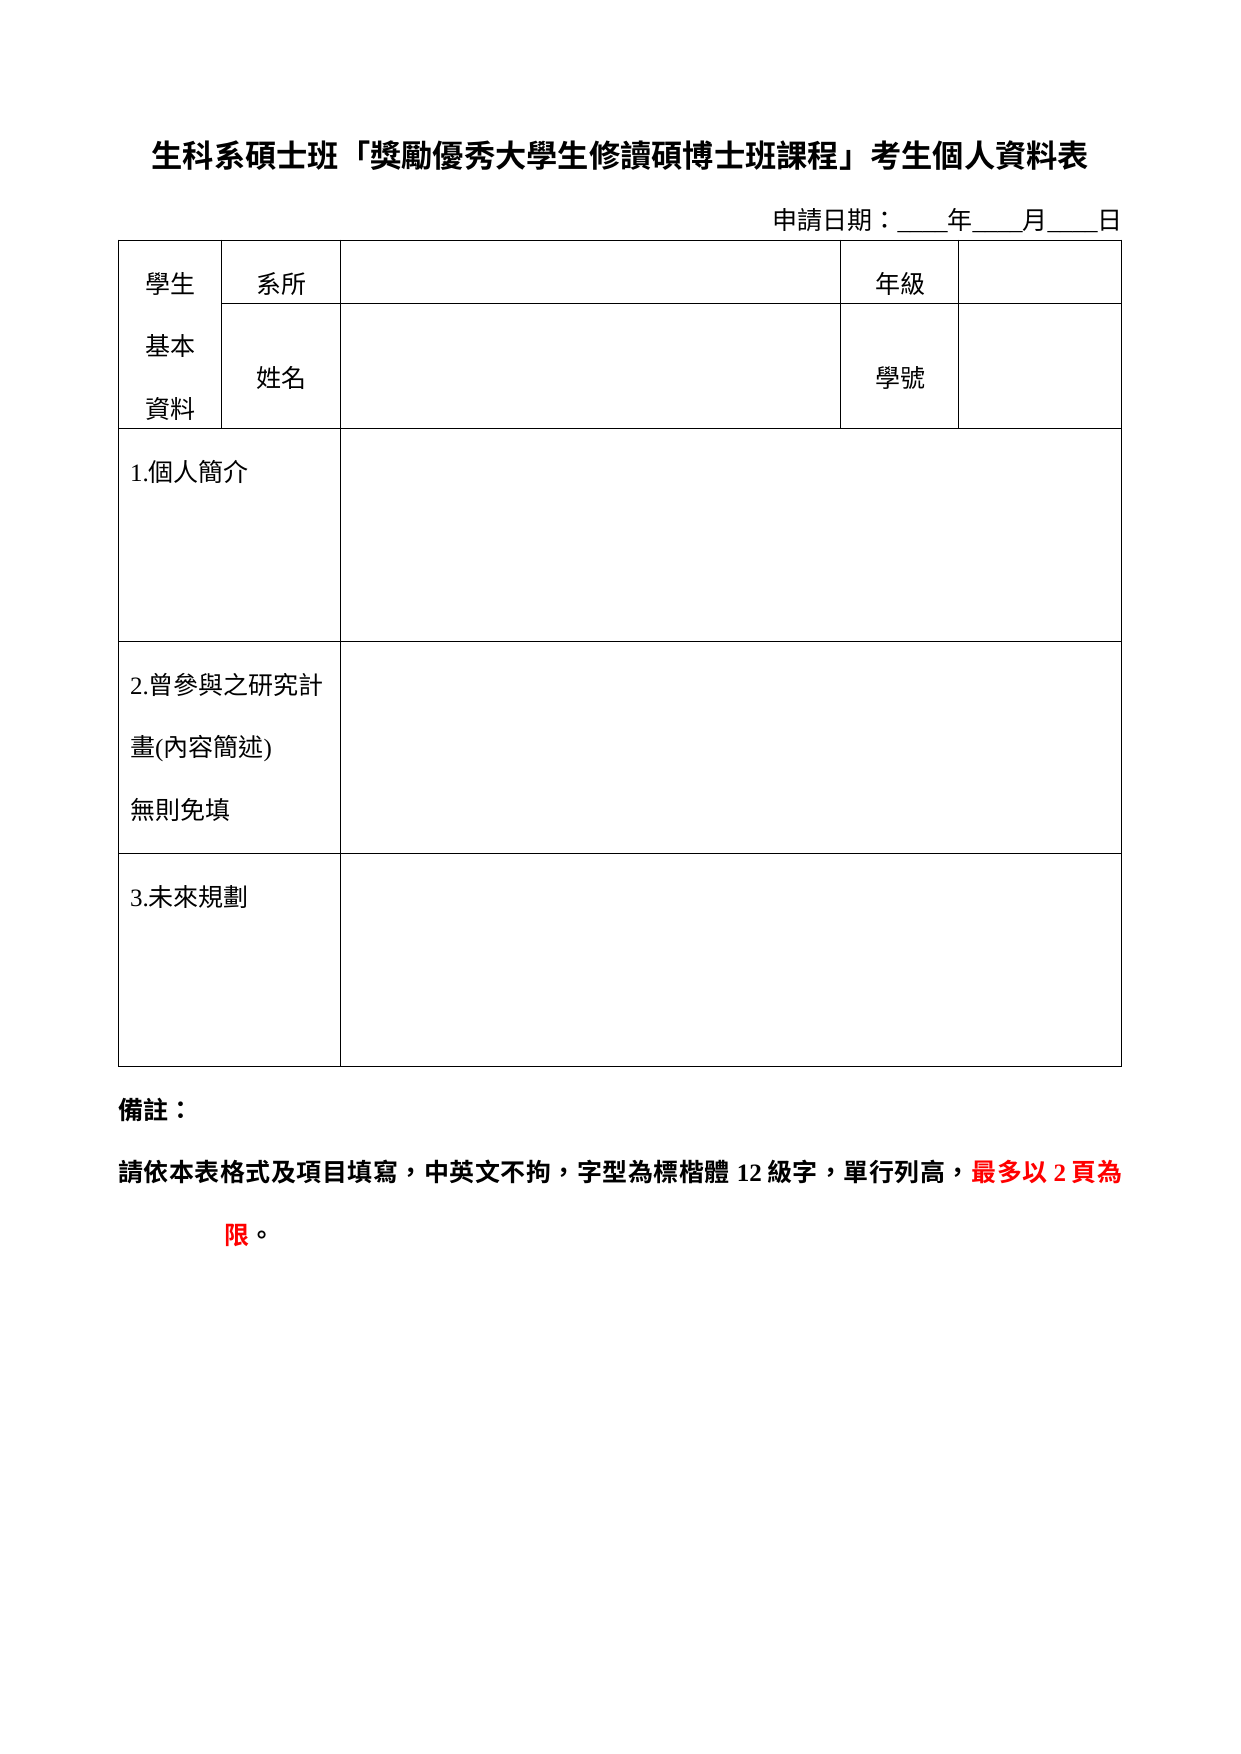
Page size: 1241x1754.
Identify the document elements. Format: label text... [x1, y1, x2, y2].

table_header 年級 [841, 241, 958, 303]
table_cell [341, 642, 1121, 853]
table_cell [341, 854, 1121, 1066]
table_cell [959, 304, 1121, 428]
table_cell 1.個人簡介 [119, 429, 340, 641]
table_cell 2.曾參與之研究計畫(內容簡述) 無則免填 [119, 642, 340, 853]
table_header [341, 241, 840, 303]
table_cell 3.未來規劃 [119, 854, 340, 1066]
text 申請日期：____年____月____日 [118, 177, 1122, 239]
table_header 系所 [222, 241, 340, 303]
text 請依本表格式及項目填寫，中英文不拘，字型為標楷體12級字，單行列高，最多以2頁為限。 [118, 1129, 1122, 1254]
text 備註： [118, 1067, 1122, 1129]
table_cell [341, 304, 840, 428]
table_cell 學號 [841, 304, 958, 428]
table_cell 姓名 [222, 304, 340, 428]
table_header 學生 基本 資料 [119, 241, 221, 428]
text 生科系碩士班「獎勵優秀大學生修讀碩博士班課程」考生個人資料表 [118, 127, 1122, 177]
table_header [959, 241, 1121, 303]
table_cell [341, 429, 1121, 641]
